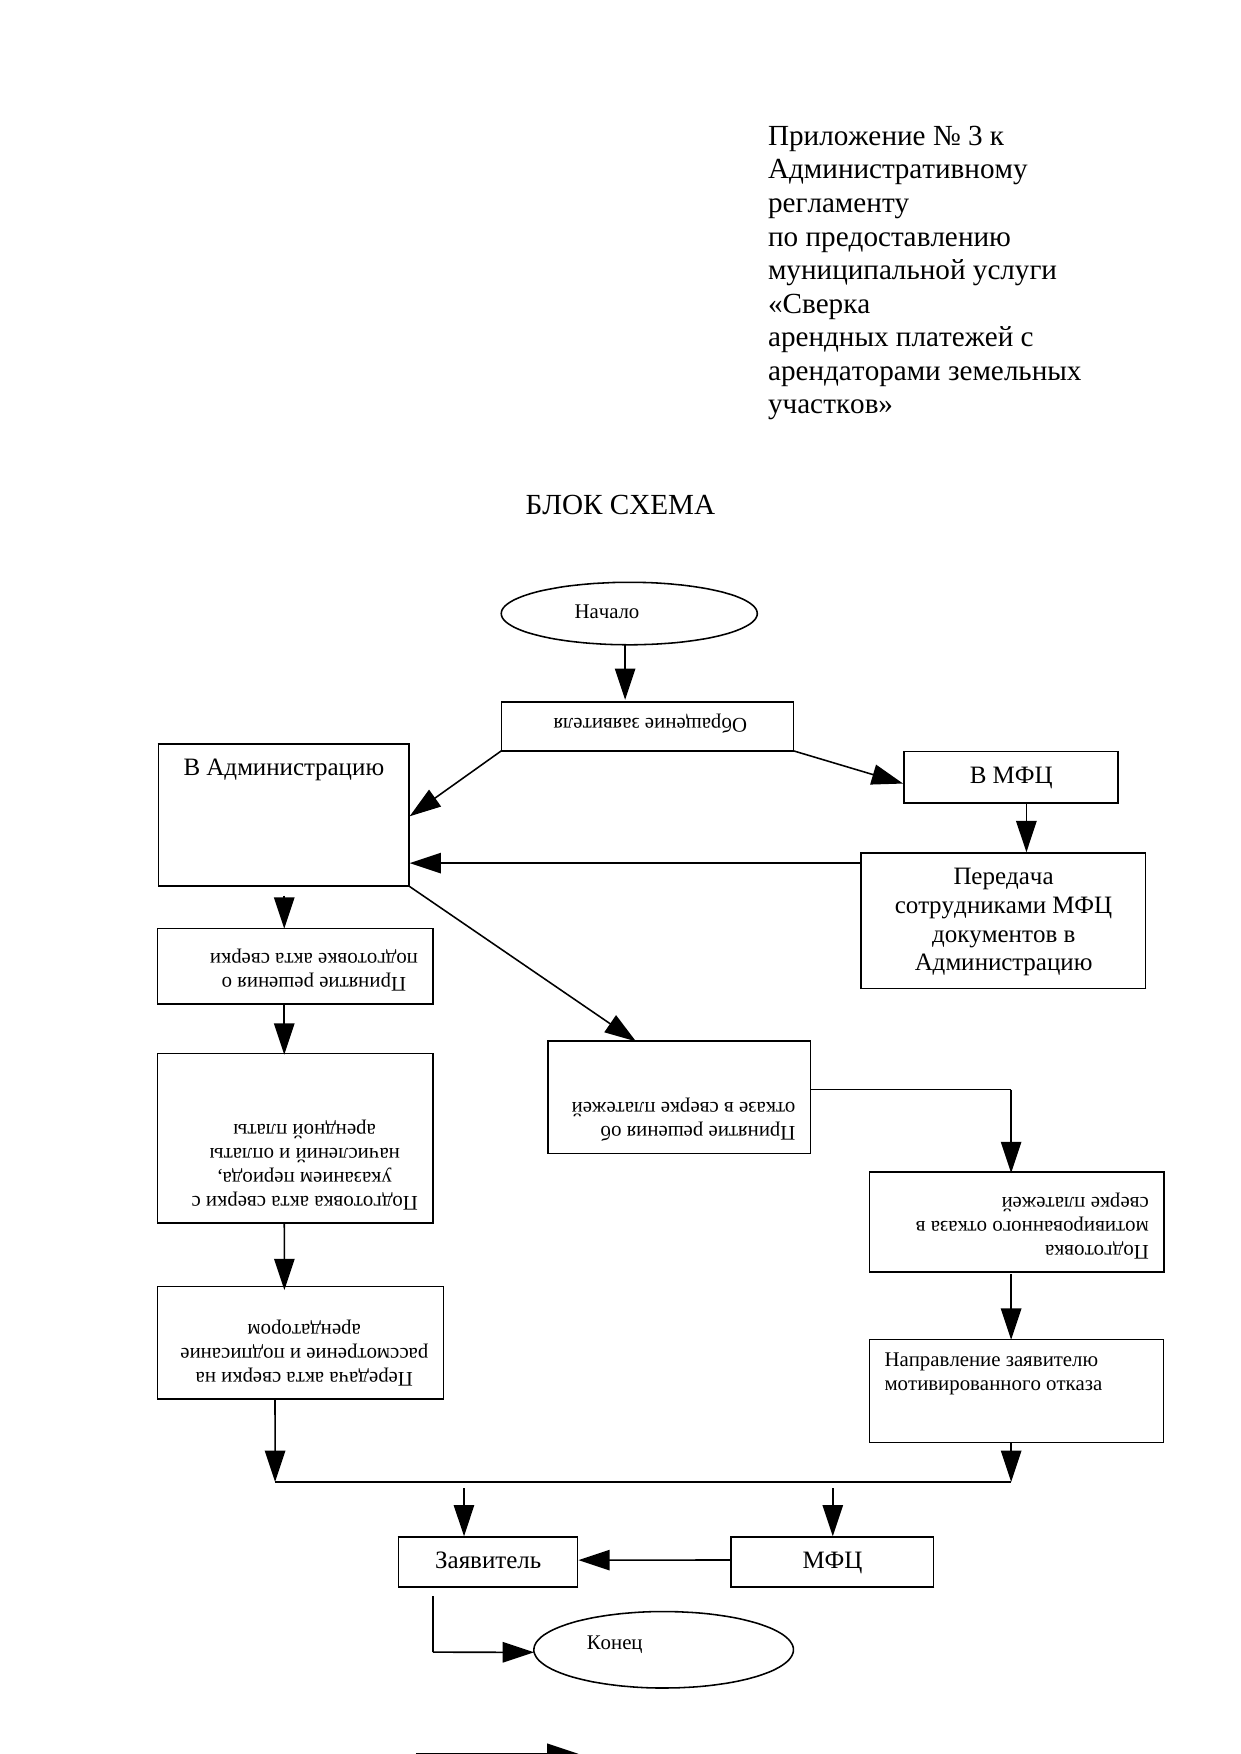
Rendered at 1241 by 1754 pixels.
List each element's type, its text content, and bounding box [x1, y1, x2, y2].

text МФЦ [747, 1545, 918, 1574]
text арендаторами земельных участков» [768, 353, 1122, 420]
text Приложение № 3 к [118, 118, 1122, 152]
text В Администрацию [174, 752, 393, 781]
text В МФЦ [919, 760, 1102, 789]
text арендных платежей с [118, 319, 1122, 353]
text регламенту [118, 185, 1122, 219]
text муниципальной услуги [118, 252, 1122, 286]
text Передача сотрудниками МФЦ документов в Администрацию [877, 861, 1130, 976]
text по предоставлению [118, 219, 1122, 252]
text Административному [118, 152, 1122, 185]
text Заявитель [414, 1545, 562, 1574]
text «Сверка [118, 286, 1122, 319]
text БЛОК СХЕМА [118, 487, 1122, 521]
